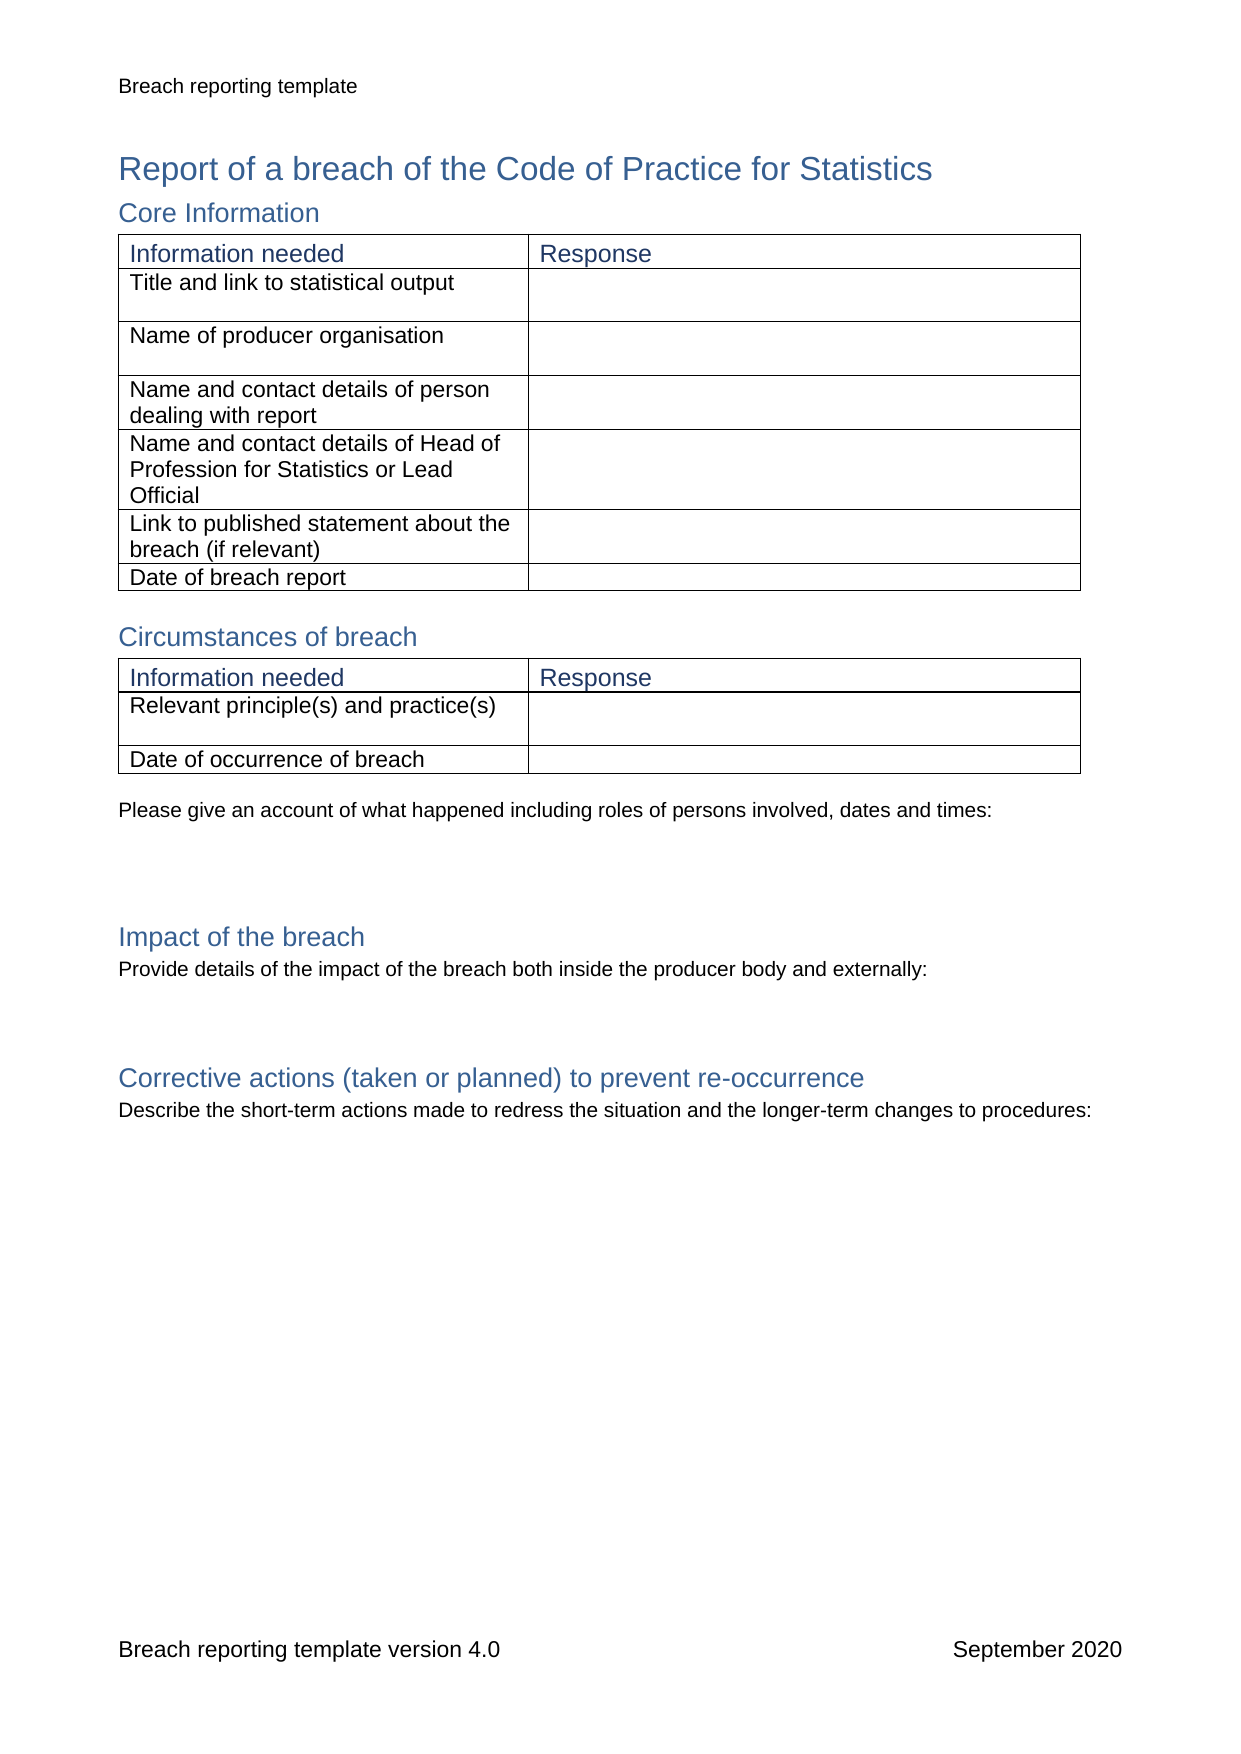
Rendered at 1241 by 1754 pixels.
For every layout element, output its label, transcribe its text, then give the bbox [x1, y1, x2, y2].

table_header Response [529, 235, 1080, 267]
subtitle Report of a breach of the Code of Practice for Statistics [118, 149, 1122, 188]
table_header Response [529, 659, 1080, 691]
subtitle Impact of the breach [118, 921, 1122, 952]
table_cell [529, 376, 1080, 429]
table_cell Name of producer organisation [119, 322, 528, 375]
table_header Information needed [119, 659, 528, 691]
table_cell Date of breach report [119, 564, 528, 590]
table_cell Date of occurrence of breach [119, 746, 528, 772]
subtitle Circumstances of breach [118, 621, 1122, 653]
table_cell [529, 693, 1080, 745]
text Please give an account of what happened including roles of persons involved, dates and times: [118, 797, 1122, 821]
table_cell [529, 269, 1080, 321]
table_cell Name and contact details of Head of Profession for Statistics or Lead Official [119, 430, 528, 509]
text Describe the short-term actions made to redress the situation and the longer-term changes to procedures: [118, 1098, 1122, 1122]
table_cell [529, 746, 1080, 772]
subtitle Corrective actions (taken or planned) to prevent re-occurrence [118, 1062, 1122, 1093]
text Provide details of the impact of the breach both inside the producer body and externally: [118, 957, 1122, 981]
table_cell Name and contact details of person dealing with report [119, 376, 528, 429]
table_cell [529, 322, 1080, 375]
table_cell [529, 430, 1080, 509]
table_cell [529, 564, 1080, 590]
table_header Information needed [119, 235, 528, 267]
table_cell Link to published statement about the breach (if relevant) [119, 510, 528, 562]
table_cell Title and link to statistical output [119, 269, 528, 321]
table_cell [529, 510, 1080, 562]
table_cell Relevant principle(s) and practice(s) [119, 693, 528, 745]
subtitle Core Information [118, 197, 1122, 229]
